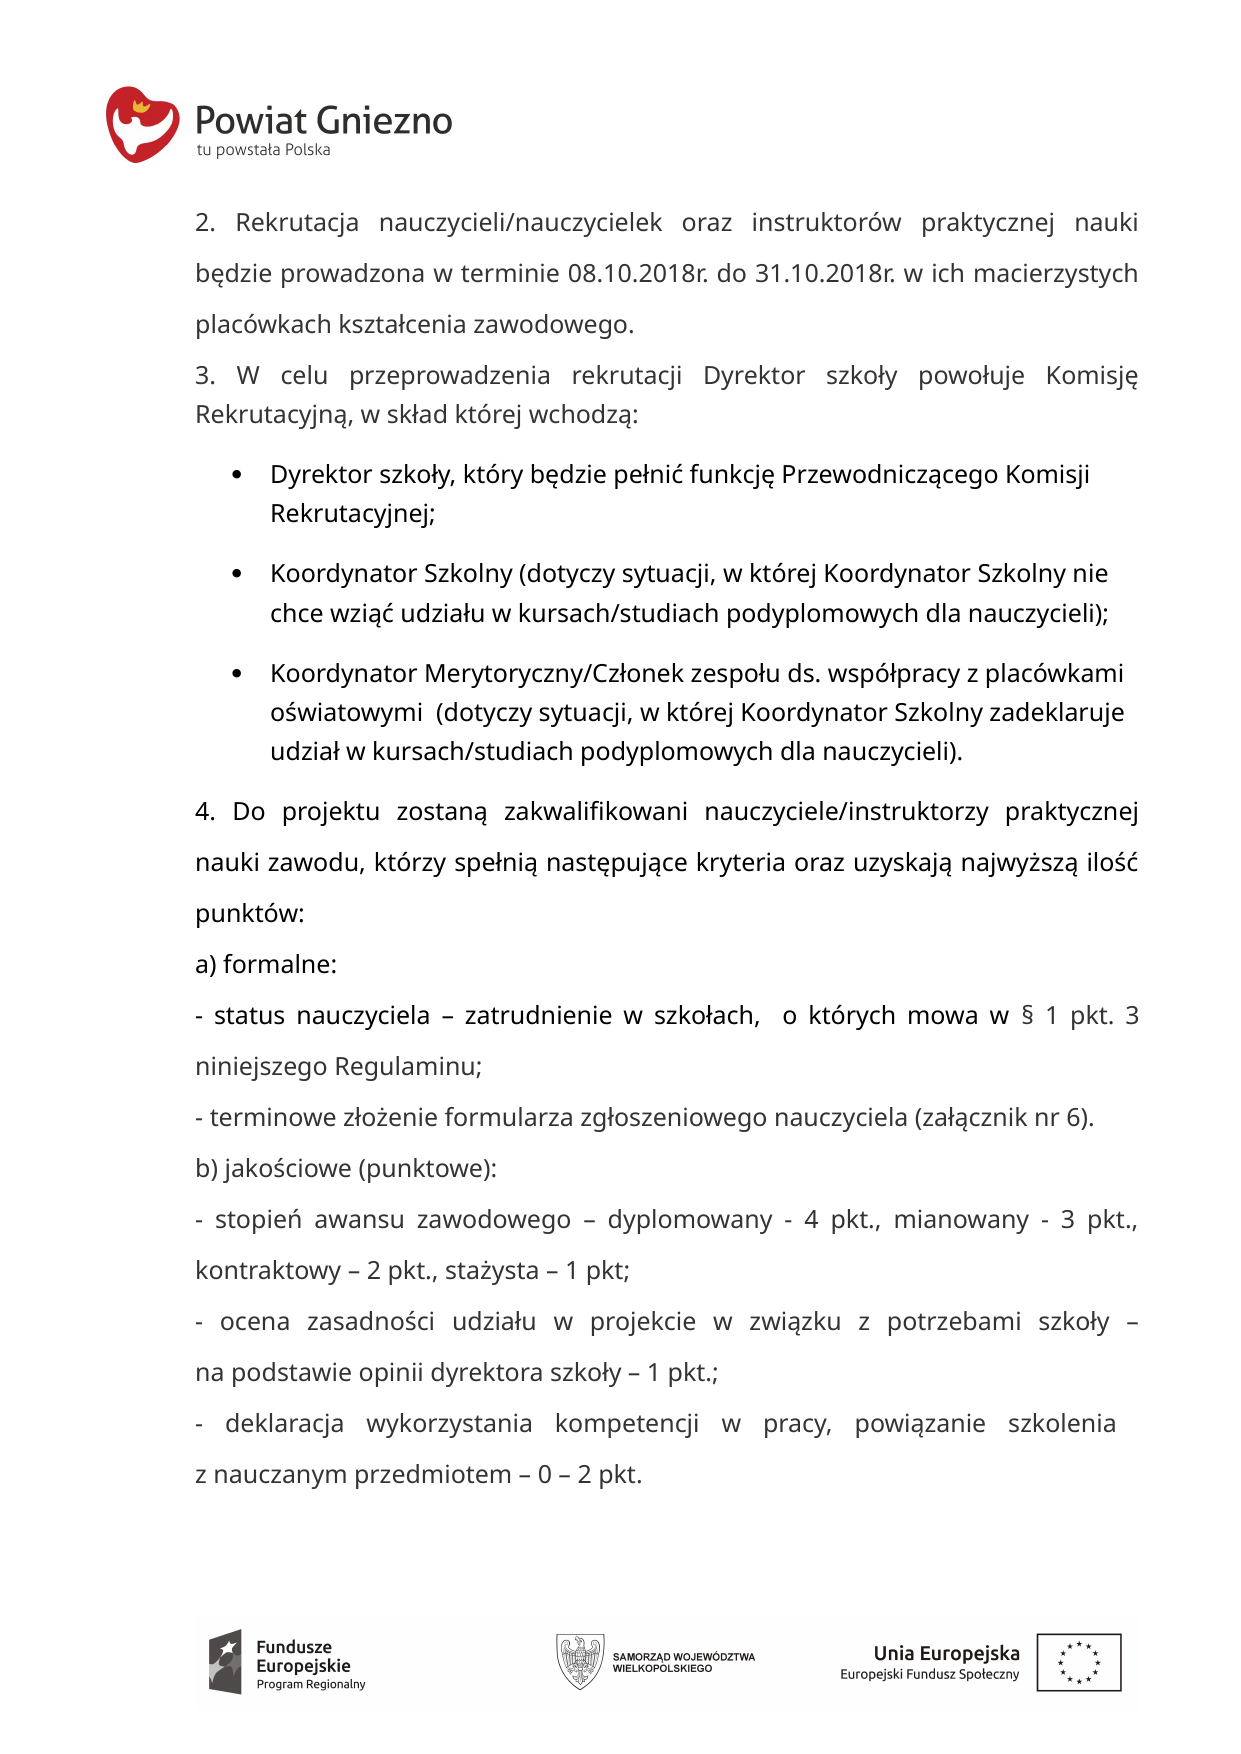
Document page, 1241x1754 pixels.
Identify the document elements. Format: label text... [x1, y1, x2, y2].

text - deklaracja wykorzystania kompetencji w pracy, powiązanie szkolenia z nauczanym przedmiotem – 0 – 2 pkt. [195, 1406, 1140, 1491]
text 3. W celu przeprowadzenia rekrutacji Dyrektor szkoły powołuje Komisję Rekrutacyjną, w skład której wchodzą: [195, 358, 1140, 431]
text - stopień awansu zawodowego – dyplomowany - 4 pkt., mianowany - 3 pkt., kontraktowy – 2 pkt., stażysta – 1 pkt; [195, 1202, 1140, 1287]
text 2. Rekrutacja nauczycieli/nauczycielek oraz instruktorów praktycznej nauki będzie prowadzona w terminie 08.10.2018r. do 31.10.2018r. w ich macierzystych placówkach kształcenia zawodowego. [195, 135, 1140, 341]
text - ocena zasadności udziału w projekcie w związku z potrzebami szkoły – na podstawie opinii dyrektora szkoły – 1 pkt.; [195, 1304, 1140, 1389]
list Dyrektor szkoły, który będzie pełnić funkcję Przewodniczącego Komisji Rekrutacyjnej; [232, 457, 1140, 530]
list Koordynator Merytoryczny/Członek zespołu ds. współpracy z placówkami oświatowymi (dotyczy sytuacji, w której Koordynator Szkolny zadeklaruje udział w kursach/studiach podyplomowych dla nauczycieli). [232, 655, 1140, 768]
text b) jakościowe (punktowe): [195, 1151, 1140, 1185]
text a) formalne: [195, 947, 1140, 981]
text - status nauczyciela – zatrudnienie w szkołach, o których mowa w § 1 pkt. 3 niniejszego Regulaminu; [195, 998, 1140, 1083]
text - terminowe złożenie formularza zgłoszeniowego nauczyciela (załącznik nr 6). [195, 1100, 1140, 1134]
text 4. Do projektu zostaną zakwalifikowani nauczyciele/instruktorzy praktycznej nauki zawodu, którzy spełnią następujące kryteria oraz uzyskają najwyższą ilość punktów: [195, 794, 1140, 930]
list Koordynator Szkolny (dotyczy sytuacji, w której Koordynator Szkolny nie chce wziąć udziału w kursach/studiach podyplomowych dla nauczycieli); [232, 556, 1140, 629]
